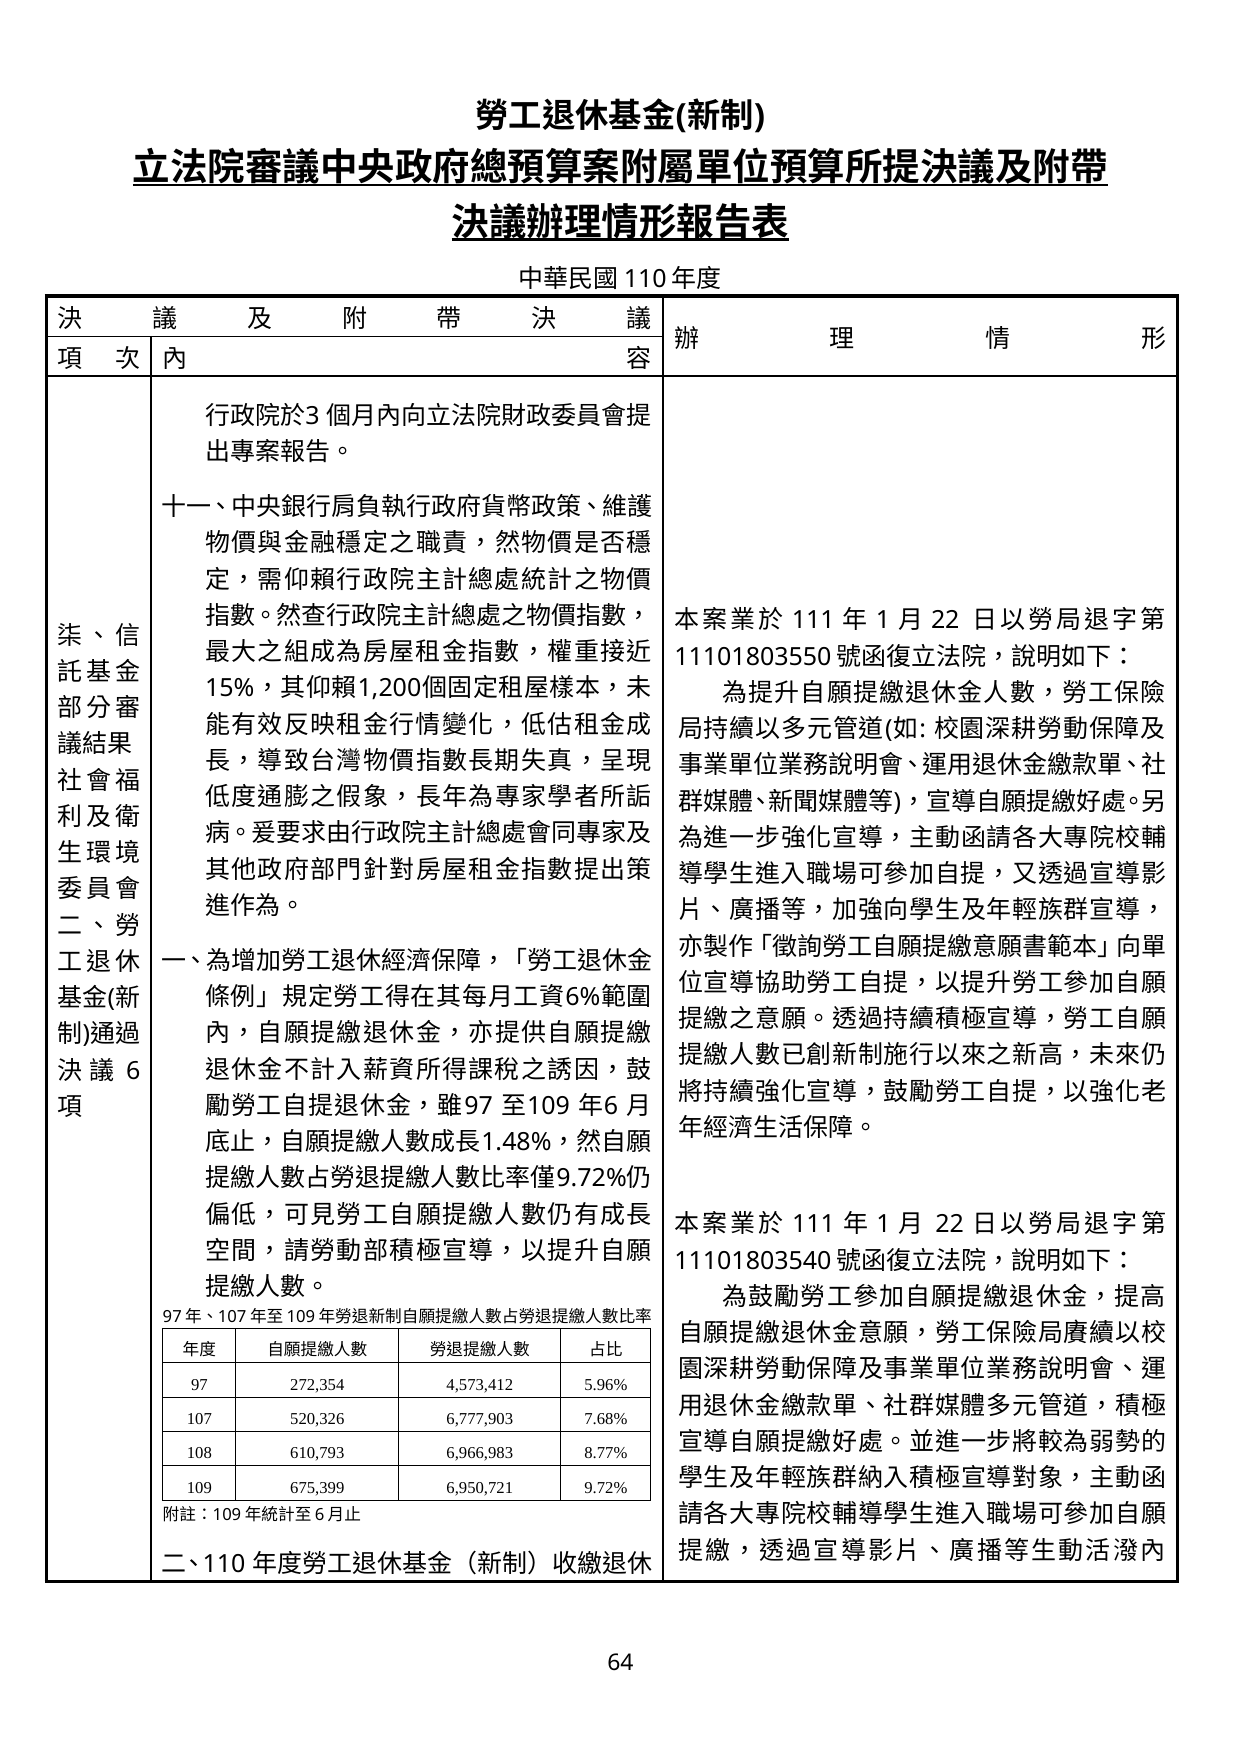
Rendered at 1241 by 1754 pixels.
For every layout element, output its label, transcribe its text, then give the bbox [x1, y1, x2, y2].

table_cell 行政院於3 個月內向立法院財政委員會提出專案報告。 十一、中央銀行肩負執行政府貨幣政策、維護物價與金融穩定之職責，然物價是否穩定，需仰賴行政院主計總處統計之物價指數。然查行政院主計總處之物價指數，最大之組成為房屋租金指數，權重接近15%，其仰賴1,200個固定租屋樣本，未能有效反映租金行情變化，低估租金成長，導致台灣物價指數長期失真，呈現低度通膨之假象，長年為專家學者所詬病。爰要求由行政院主計總處會同專家及其他政府部門針對房屋租金指數提出策進作為。 一、為增加勞工退休經濟保障，「勞工退休金條例」規定勞工得在其每月工資6%範圍內，自願提繳退休金，亦提供自願提繳退休金不計入薪資所得課稅之誘因，鼓勵勞工自提退休金，雖97 至109 年6 月底止，自願提繳人數成長1.48%，然自願提繳人數占勞退提繳人數比率僅9.72%仍偏低，可見勞工自願提繳人數仍有成長空間，請勞動部積極宣導，以提升自願提繳人數。 97年、107年至109年勞退新制自願提繳人數占勞退提繳人數比率 附註：109年統計至6月止 二、110 年度勞工退休基金（新制）收繳退休 [152, 377, 662, 1580]
table_header 占比 [561, 1329, 650, 1362]
table_cell 4,573,412 [399, 1363, 560, 1397]
table_header 勞退提繳人數 [399, 1329, 560, 1362]
table_cell 107 [163, 1398, 235, 1431]
table_header 決議及附帶決議 [48, 298, 662, 336]
table_cell 項次 [48, 337, 150, 375]
table_cell 8.77% [561, 1432, 650, 1465]
table_header 自願提繳人數 [236, 1329, 398, 1362]
table_cell 內容 [152, 337, 662, 375]
table_cell 610,793 [236, 1432, 398, 1465]
table_cell 109 [163, 1466, 235, 1500]
table_cell 6,777,903 [399, 1398, 560, 1431]
table_cell 9.72% [561, 1466, 650, 1500]
table_cell 5.96% [561, 1363, 650, 1397]
table_cell 272,354 [236, 1363, 398, 1397]
table_cell 675,399 [236, 1466, 398, 1500]
table_header 辦理情形 [664, 298, 1176, 375]
table_cell 7.68% [561, 1398, 650, 1431]
table_cell 本案業於111年1月22 日以勞局退字第11101803550號函復立法院，說明如下： 為提升自願提繳退休金人數，勞工保險局持續以多元管道(如: 校園深耕勞動保障及事業單位業務說明會、運用退休金繳款單、社群媒體、新聞媒體等)，宣導自願提繳好處。另為進一步強化宣導，主動函請各大專院校輔導學生進入職場可參加自提，又透過宣導影片、廣播等，加強向學生及年輕族群宣導，亦製作「徵詢勞工自願提繳意願書範本」向單位宣導協助勞工自提，以提升勞工參加自願提繳之意願。透過持續積極宣導，勞工自願提繳人數已創新制施行以來之新高，未來仍將持續強化宣導，鼓勵勞工自提，以強化老年經濟生活保障。 本案業於111年1月 22日以勞局退字第11101803540號函復立法院，說明如下： 為鼓勵勞工參加自願提繳退休金，提高自願提繳退休金意願，勞工保險局賡續以校園深耕勞動保障及事業單位業務說明會、運用退休金繳款單、社群媒體多元管道，積極宣導自願提繳好處。並進一步將較為弱勢的學生及年輕族群納入積極宣導對象，主動函請各大專院校輔導學生進入職場可參加自願提繳，透過宣導影片、廣播等生動活潑內 [664, 377, 1176, 1580]
table_cell 柒、信託基金部分審議結果 社會福利及衛生環境委員會二、勞工退休基金(新制)通過決議6項 [48, 377, 150, 1580]
table_cell 6,966,983 [399, 1432, 560, 1465]
table_cell 97 [163, 1363, 235, 1397]
table_cell 520,326 [236, 1398, 398, 1431]
table_header 年度 [163, 1329, 235, 1362]
table_cell 108 [163, 1432, 235, 1465]
table_cell 6,950,721 [399, 1466, 560, 1500]
